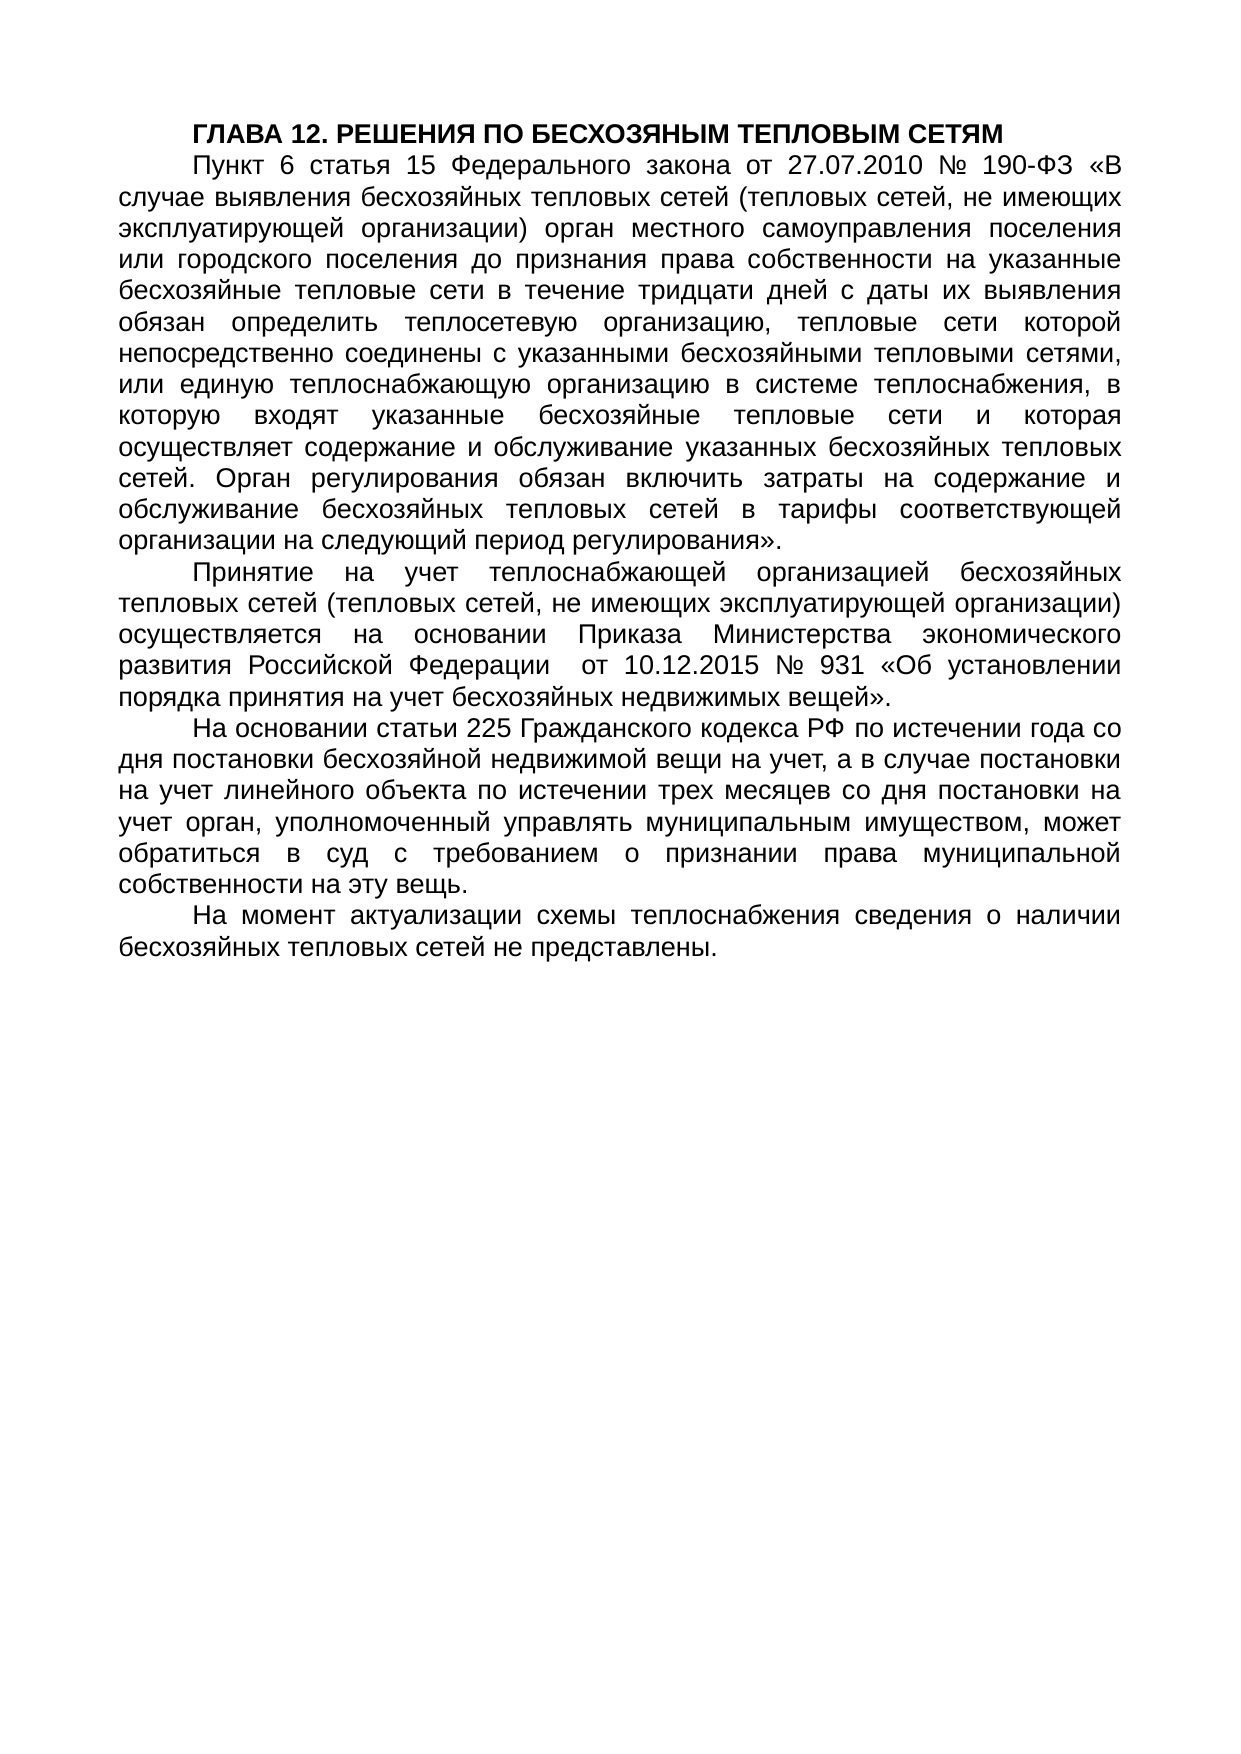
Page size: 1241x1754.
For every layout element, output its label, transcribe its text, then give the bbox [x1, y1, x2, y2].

list На основании статьи 225 Гражданского кодекса РФ по истечении года со дня постановки бесхозяйной недвижимой вещи на учет, а в случае постановки на учет линейного объекта по истечении трех месяцев со дня постановки на учет орган, уполномоченный управлять муниципальным имуществом, может обратиться в суд с требованием о признании права муниципальной собственности на эту вещь. [118, 712, 1122, 899]
subtitle ГЛАВА 12. РЕШЕНИЯ ПО БЕСХОЗЯНЫМ ТЕПЛОВЫМ СЕТЯМ [118, 118, 1122, 149]
list Принятие на учет теплоснабжающей организацией бесхозяйных тепловых сетей (тепловых сетей, не имеющих эксплуатирующей организации) осуществляется на основании Приказа Министерства экономического развития Российской Федерации от 10.12.2015 № 931 «Об установлении порядка принятия на учет бесхозяйных недвижимых вещей». [118, 556, 1122, 712]
text На момент актуализации схемы теплоснабжения сведения о наличии бесхозяйных тепловых сетей не представлены. [118, 899, 1122, 962]
list Пункт 6 статья 15 Федерального закона от 27.07.2010 № 190-ФЗ «В случае выявления бесхозяйных тепловых сетей (тепловых сетей, не имеющих эксплуатирующей организации) орган местного самоуправления поселения или городского поселения до признания права собственности на указанные бесхозяйные тепловые сети в течение тридцати дней с даты их выявления обязан определить теплосетевую организацию, тепловые сети которой непосредственно соединены с указанными бесхозяйными тепловыми сетями, или единую теплоснабжающую организацию в системе теплоснабжения, в которую входят указанные бесхозяйные тепловые сети и которая осуществляет содержание и обслуживание указанных бесхозяйных тепловых сетей. Орган регулирования обязан включить затраты на содержание и обслуживание бесхозяйных тепловых сетей в тарифы соответствующей организации на следующий период регулирования». [118, 149, 1122, 556]
